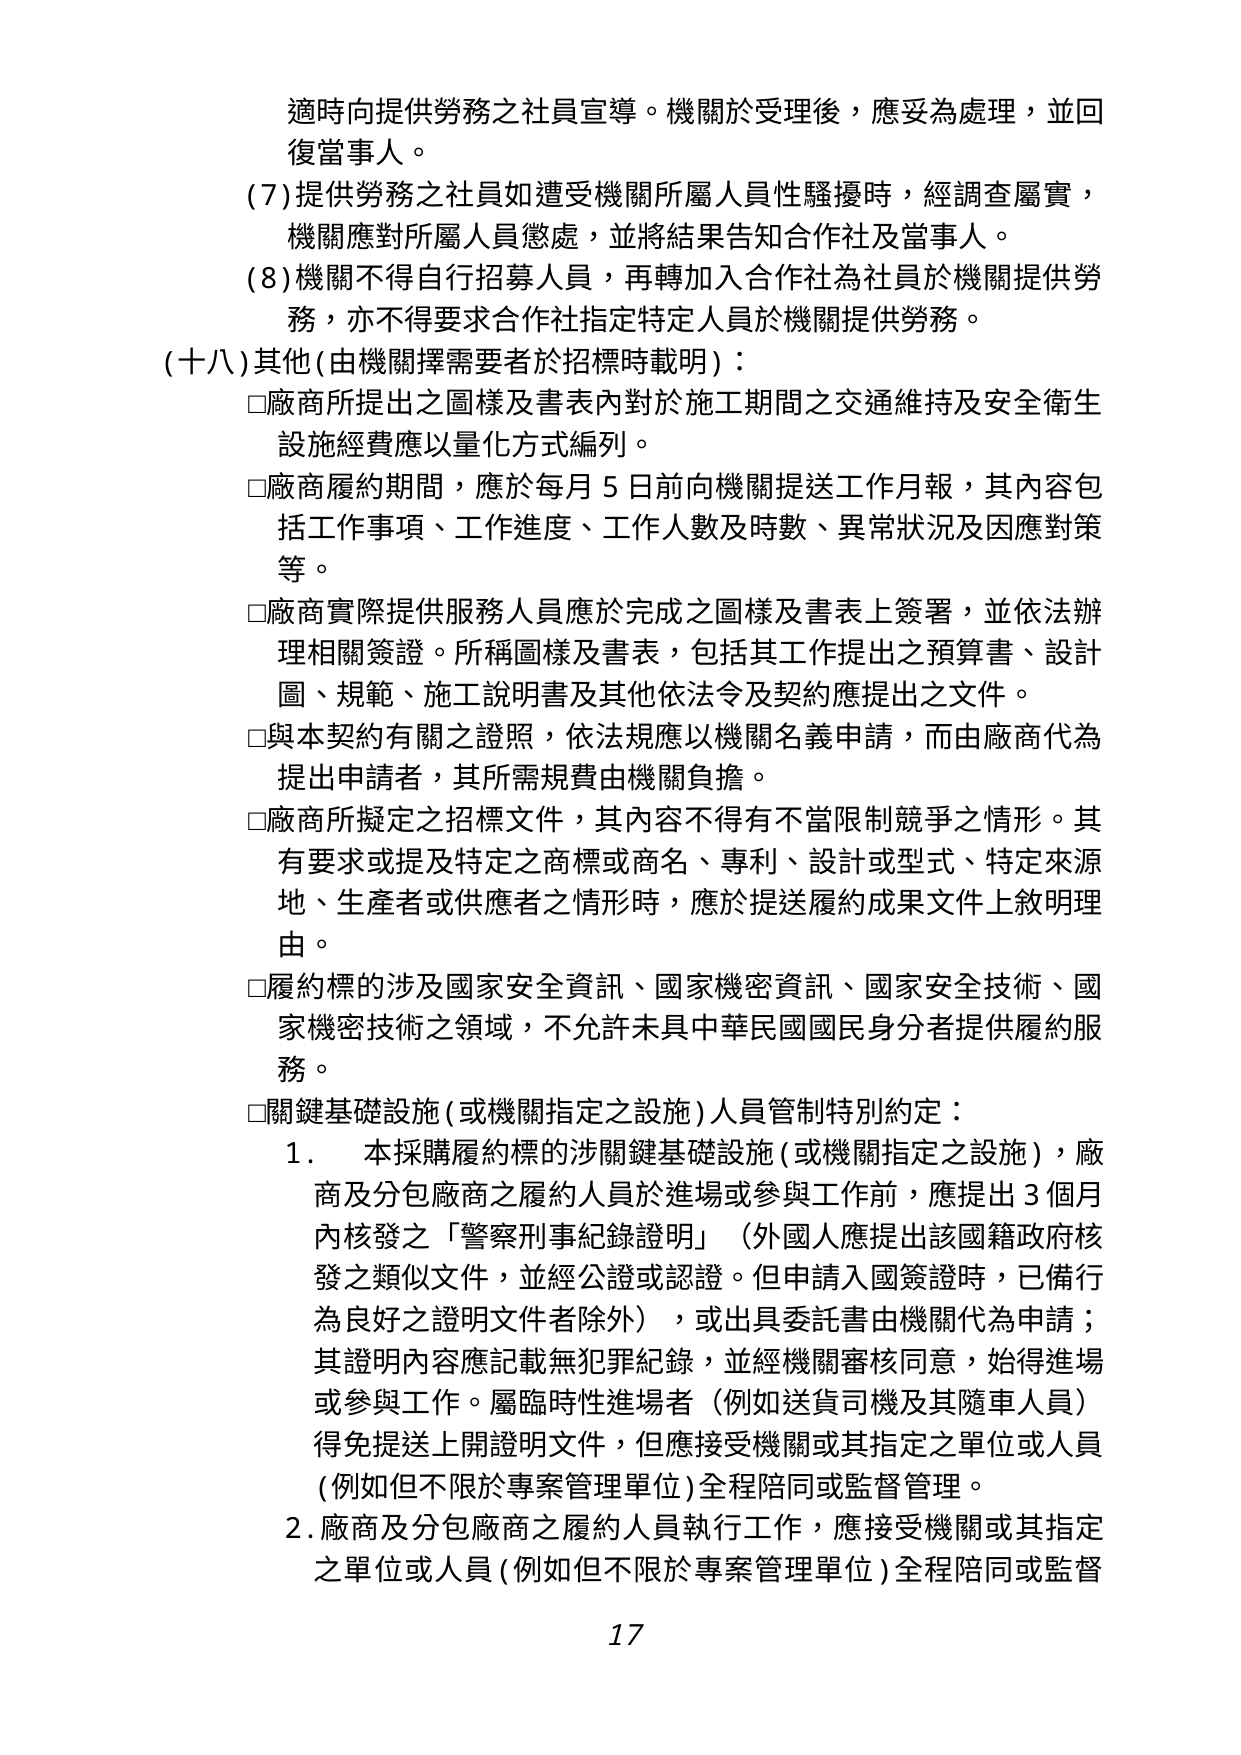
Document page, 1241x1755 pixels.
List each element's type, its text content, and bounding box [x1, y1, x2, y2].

text 1. 本採購履約標的涉關鍵基礎設施(或機關指定之設施)，廠商及分包廠商之履約人員於進場或參與工作前，應提出3個月內核發之「警察刑事紀錄證明」（外國人應提出該國籍政府核發之類似文件，並經公證或認證。但申請入國簽證時，已備行為良好之證明文件者除外），或出具委託書由機關代為申請；其證明內容應記載無犯罪紀錄，並經機關審核同意，始得進場或參與工作。屬臨時性進場者（例如送貨司機及其隨車人員）得免提送上開證明文件，但應接受機關或其指定之單位或人員(例如但不限於專案管理單位)全程陪同或監督管理。 [284, 1130, 1104, 1505]
text (7)提供勞務之社員如遭受機關所屬人員性騷擾時，經調查屬實，機關應對所屬人員懲處，並將結果告知合作社及當事人。 [242, 172, 1104, 255]
text □廠商所擬定之招標文件，其內容不得有不當限制競爭之情形。其有要求或提及特定之商標或商名、專利、設計或型式、特定來源地、生產者或供應者之情形時，應於提送履約成果文件上敘明理由。 [248, 797, 1104, 964]
text □廠商實際提供服務人員應於完成之圖樣及書表上簽署，並依法辦理相關簽證。所稱圖樣及書表，包括其工作提出之預算書、設計圖、規範、施工說明書及其他依法令及契約應提出之文件。 [248, 589, 1104, 714]
text (十八)其他(由機關擇需要者於招標時載明)： [159, 339, 1110, 380]
text (8)機關不得自行招募人員，再轉加入合作社為社員於機關提供勞務，亦不得要求合作社指定特定人員於機關提供勞務。 [242, 255, 1104, 339]
text □履約標的涉及國家安全資訊、國家機密資訊、國家安全技術、國家機密技術之領域，不允許未具中華民國國民身分者提供履約服務。 [248, 964, 1104, 1089]
text □關鍵基礎設施(或機關指定之設施)人員管制特別約定： [248, 1089, 1104, 1130]
text □廠商所提出之圖樣及書表內對於施工期間之交通維持及安全衛生設施經費應以量化方式編列。 [248, 380, 1104, 464]
text 適時向提供勞務之社員宣導。機關於受理後，應妥為處理，並回復當事人。 [242, 89, 1104, 172]
text □廠商履約期間，應於每月5日前向機關提送工作月報，其內容包括工作事項、工作進度、工作人數及時數、異常狀況及因應對策等。 [248, 464, 1104, 589]
text □與本契約有關之證照，依法規應以機關名義申請，而由廠商代為提出申請者，其所需規費由機關負擔。 [248, 714, 1104, 797]
text 2.廠商及分包廠商之履約人員執行工作，應接受機關或其指定之單位或人員(例如但不限於專案管理單位)全程陪同或監督 [284, 1505, 1104, 1589]
